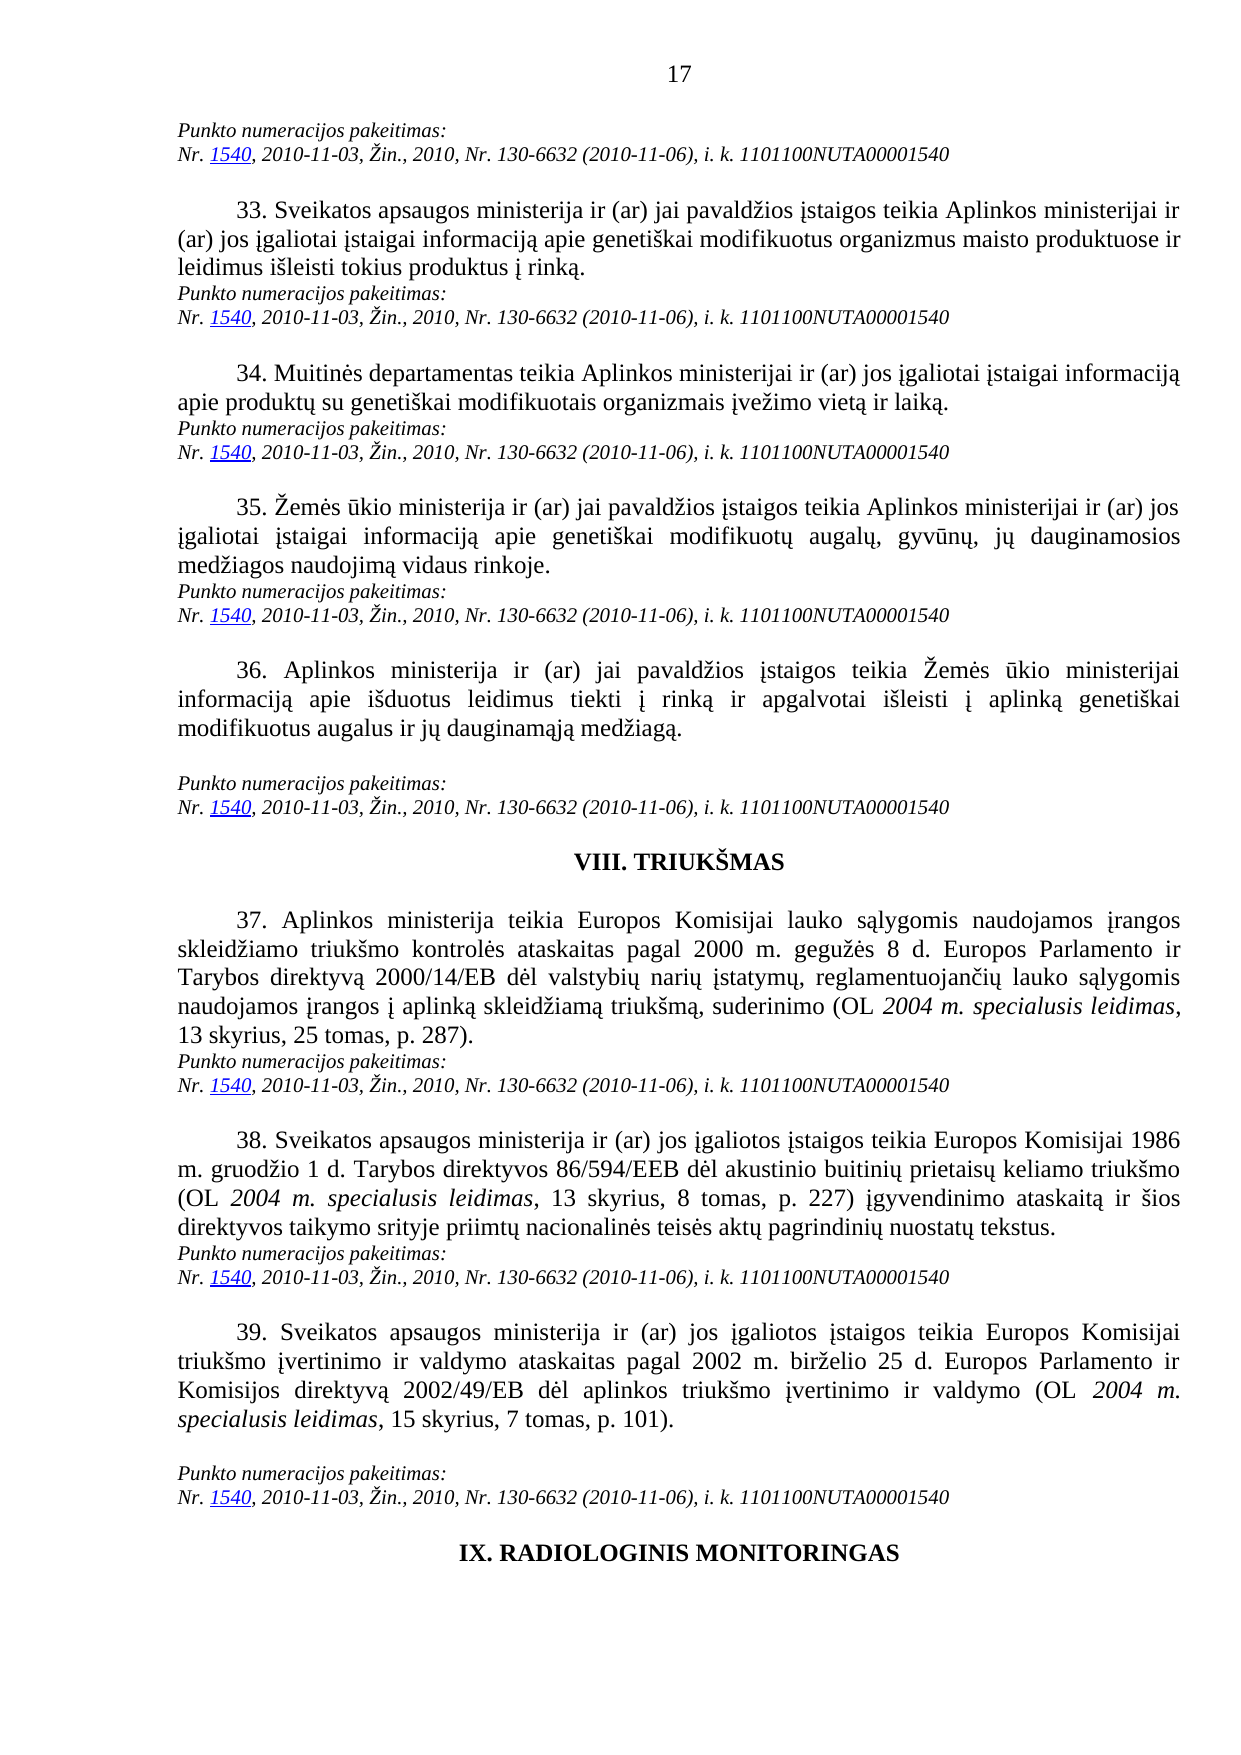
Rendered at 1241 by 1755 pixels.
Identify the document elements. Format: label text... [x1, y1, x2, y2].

text Nr. 1540, 2010-11-03, Žin., 2010, Nr. 130-6632 (2010-11-06), i. k. 1101100NUTA00001540 [177, 603, 1181, 627]
text Nr. 1540, 2010-11-03, Žin., 2010, Nr. 130-6632 (2010-11-06), i. k. 1101100NUTA00001540 [177, 142, 1181, 166]
text 38. Sveikatos apsaugos ministerija ir (ar) jos įgaliotos įstaigos teikia Europos Komisijai 1986 m. gruodžio 1 d. Tarybos direktyvos 86/594/EEB dėl akustinio buitinių prietaisų keliamo triukšmo (OL 2004 m. specialusis leidimas, 13 skyrius, 8 tomas, p. 227) įgyvendinimo ataskaitą ir šios direktyvos taikymo srityje priimtų nacionalinės teisės aktų pagrindinių nuostatų tekstus. [177, 1126, 1181, 1241]
text Punkto numeracijos pakeitimas: [177, 579, 1181, 603]
text Punkto numeracijos pakeitimas: [177, 416, 1181, 440]
text Punkto numeracijos pakeitimas: [177, 1461, 1181, 1485]
text 35. Žemės ūkio ministerija ir (ar) jai pavaldžios įstaigos teikia Aplinkos ministerijai ir (ar) jos įgaliotai įstaigai informaciją apie genetiškai modifikuotų augalų, gyvūnų, jų dauginamosios medžiagos naudojimą vidaus rinkoje. [177, 492, 1181, 579]
text Punkto numeracijos pakeitimas: [177, 1241, 1181, 1265]
text Punkto numeracijos pakeitimas: [177, 281, 1181, 305]
text 33. Sveikatos apsaugos ministerija ir (ar) jai pavaldžios įstaigos teikia Aplinkos ministerijai ir (ar) jos įgaliotai įstaigai informaciją apie genetiškai modifikuotus organizmus maisto produktuose ir leidimus išleisti tokius produktus į rinką. [177, 195, 1181, 281]
text 36. Aplinkos ministerija ir (ar) jai pavaldžios įstaigos teikia Žemės ūkio ministerijai informaciją apie išduotus leidimus tiekti į rinką ir apgalvotai išleisti į aplinką genetiškai modifikuotus augalus ir jų dauginamąją medžiagą. [177, 656, 1181, 742]
text VIII. Triukšmas [177, 847, 1181, 876]
text IX. Radiologinis monitoringas [177, 1538, 1181, 1567]
text Nr. 1540, 2010-11-03, Žin., 2010, Nr. 130-6632 (2010-11-06), i. k. 1101100NUTA00001540 [177, 1265, 1181, 1289]
text Nr. 1540, 2010-11-03, Žin., 2010, Nr. 130-6632 (2010-11-06), i. k. 1101100NUTA00001540 [177, 795, 1181, 819]
text Nr. 1540, 2010-11-03, Žin., 2010, Nr. 130-6632 (2010-11-06), i. k. 1101100NUTA00001540 [177, 440, 1181, 464]
text 37. Aplinkos ministerija teikia Europos Komisijai lauko sąlygomis naudojamos įrangos skleidžiamo triukšmo kontrolės ataskaitas pagal 2000 m. gegužės 8 d. Europos Parlamento ir Tarybos direktyvą 2000/14/EB dėl valstybių narių įstatymų, reglamentuojančių lauko sąlygomis naudojamos įrangos į aplinką skleidžiamą triukšmą, suderinimo (OL 2004 m. specialusis leidimas, 13 skyrius, 25 tomas, p. 287). [177, 905, 1181, 1049]
text Punkto numeracijos pakeitimas: [177, 771, 1181, 795]
text Punkto numeracijos pakeitimas: [177, 118, 1181, 142]
text Nr. 1540, 2010-11-03, Žin., 2010, Nr. 130-6632 (2010-11-06), i. k. 1101100NUTA00001540 [177, 1073, 1181, 1097]
text 39. Sveikatos apsaugos ministerija ir (ar) jos įgaliotos įstaigos teikia Europos Komisijai triukšmo įvertinimo ir valdymo ataskaitas pagal 2002 m. birželio 25 d. Europos Parlamento ir Komisijos direktyvą 2002/49/EB dėl aplinkos triukšmo įvertinimo ir valdymo (OL 2004 m. specialusis leidimas, 15 skyrius, 7 tomas, p. 101). [177, 1317, 1181, 1432]
text Nr. 1540, 2010-11-03, Žin., 2010, Nr. 130-6632 (2010-11-06), i. k. 1101100NUTA00001540 [177, 1485, 1181, 1509]
text Nr. 1540, 2010-11-03, Žin., 2010, Nr. 130-6632 (2010-11-06), i. k. 1101100NUTA00001540 [177, 305, 1181, 329]
text 34. Muitinės departamentas teikia Aplinkos ministerijai ir (ar) jos įgaliotai įstaigai informaciją apie produktų su genetiškai modifikuotais organizmais įvežimo vietą ir laiką. [177, 358, 1181, 416]
text Punkto numeracijos pakeitimas: [177, 1049, 1181, 1073]
